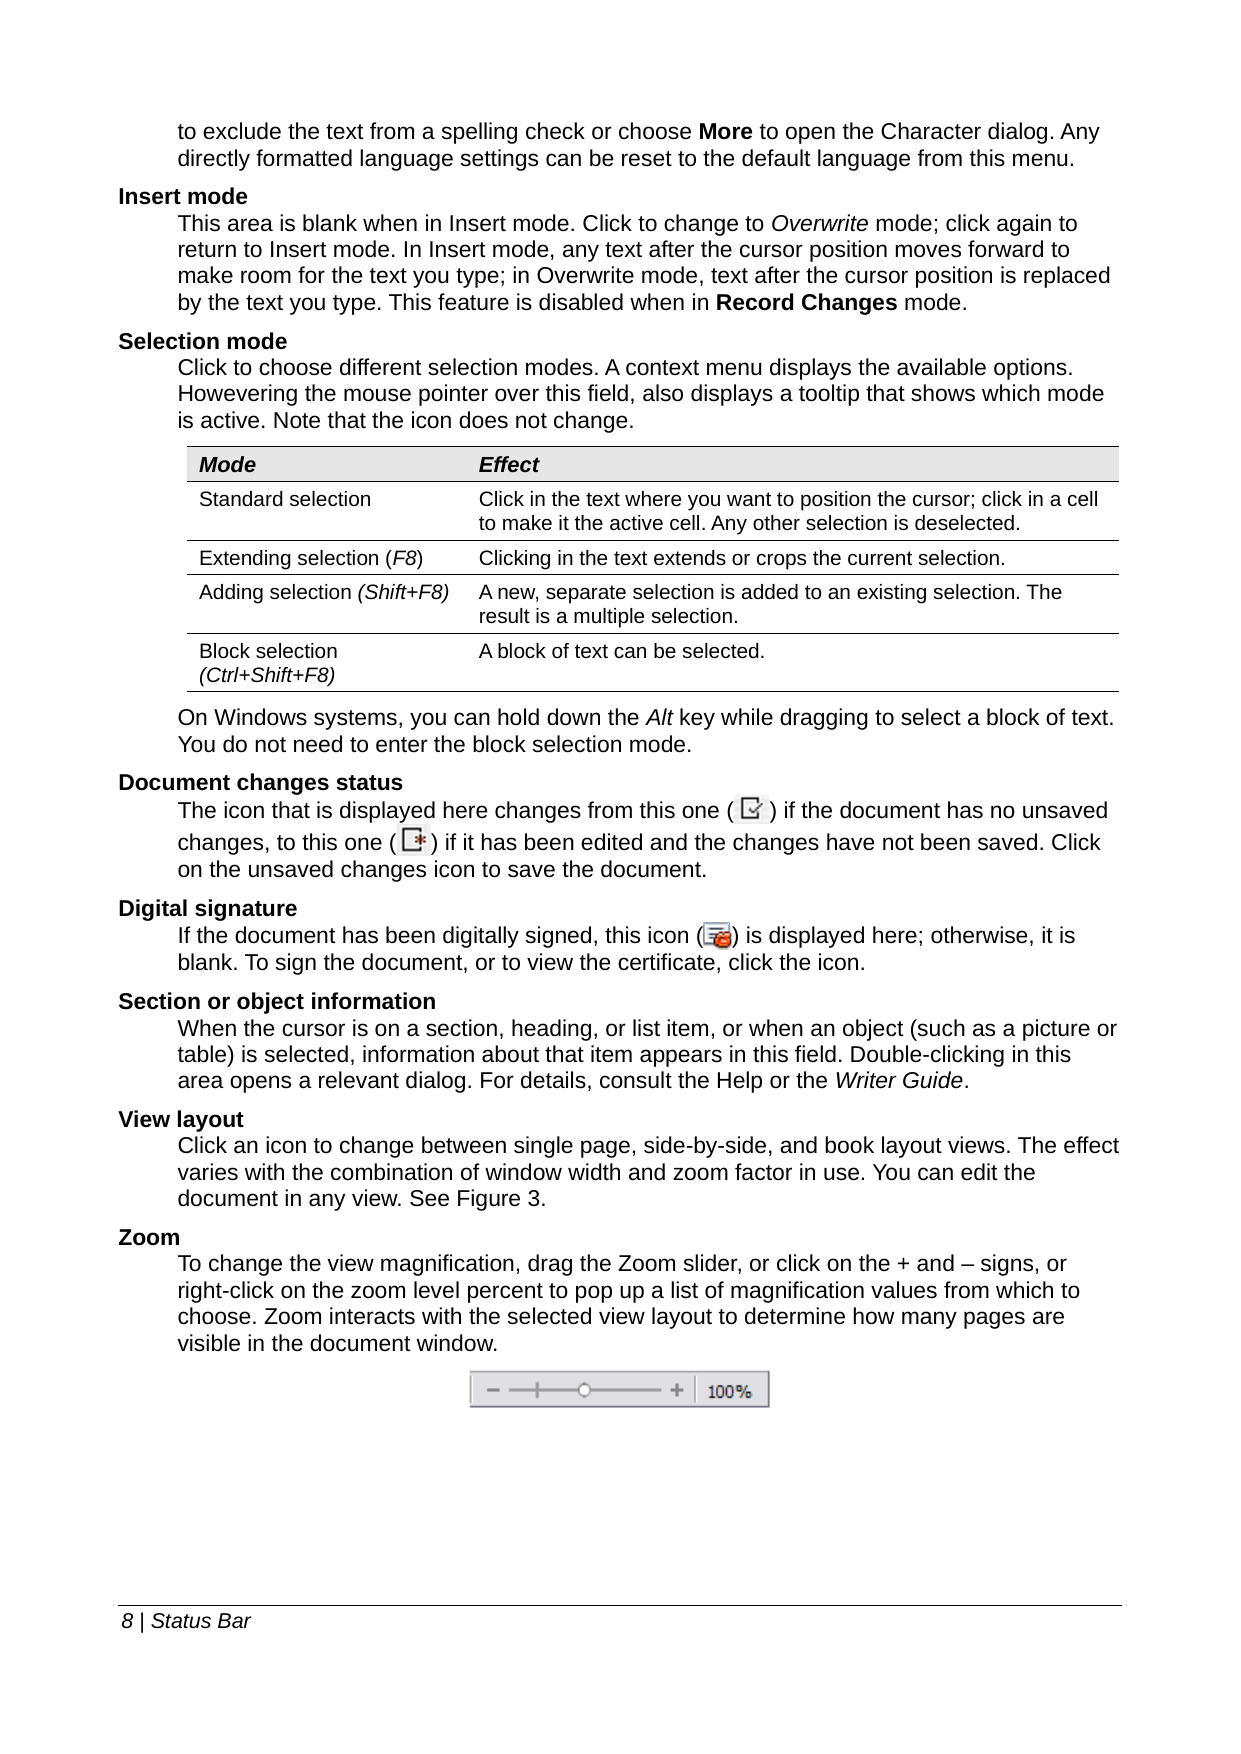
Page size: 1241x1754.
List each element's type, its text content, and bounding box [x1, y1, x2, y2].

text Insert mode [118, 183, 1122, 210]
table_cell Adding selection (Shift+F8) [187, 575, 467, 633]
text Section or object information [118, 988, 1122, 1014]
text Document changes status [118, 769, 1122, 796]
picture [396, 824, 431, 856]
picture [467, 1368, 773, 1411]
table_cell Click in the text where you want to position the cursor; click in a cell to make it the active cell. Any other selection is deselected. [467, 482, 1119, 540]
table_cell A new, separate selection is added to an existing selection. The result is a multiple selection. [467, 575, 1119, 633]
table_header Effect [467, 447, 1119, 481]
table_cell Clicking in the text extends or crops the current selection. [467, 541, 1119, 574]
text Selection mode [118, 328, 1122, 354]
table_cell Block selection (Ctrl+Shift+F8) [187, 634, 467, 691]
text If the document has been digitally signed, this icon () is displayed here; otherwise, it is blank. To sign the document, or to view the certificate, click the icon. [177, 921, 1122, 976]
picture [733, 795, 770, 824]
table_cell Extending selection (F8) [187, 541, 467, 574]
text Digital signature [118, 895, 1122, 921]
text On Windows systems, you can hold down the Alt key while dragging to select a block of text. You do not need to enter the block selection mode. [177, 704, 1122, 757]
table_header Mode [187, 447, 467, 481]
text When the cursor is on a section, heading, or list item, or when an object (such as a picture or table) is selected, information about that item appears in this field. Double-clicking in this area opens a relevant dialog. For details, consult the Help or the Writer Guide. [177, 1014, 1122, 1094]
text To change the view magnification, drag the Zoom slider, or click on the + and – signs, or right-click on the zoom level percent to pop up a list of magnification values from which to choose. Zoom interacts with the selected view layout to determine how many pages are visible in the document window. [177, 1250, 1122, 1356]
table_cell Standard selection [187, 482, 467, 540]
text View layout [118, 1106, 1122, 1132]
text The icon that is displayed here changes from this one () if the document has no unsaved changes, to this one () if it has been edited and the changes have not been saved. Click on the unsaved changes icon to save the document. [177, 796, 1122, 882]
text Click an icon to change between single page, side-by-side, and book layout views. The effect varies with the combination of window width and zoom factor in use. You can edit the document in any view. See Figure 3. [177, 1132, 1122, 1212]
text This area is blank when in Insert mode. Click to change to Overwrite mode; click again to return to Insert mode. In Insert mode, any text after the cursor position moves forward to make room for the text you type; in Overwrite mode, text after the cursor position is replaced by the text you type. This feature is disabled when in Record Changes mode. [177, 210, 1122, 315]
picture [703, 921, 732, 950]
table_cell A block of text can be selected. [467, 634, 1119, 691]
text to exclude the text from a spelling check or choose More to open the Character dialog. Any directly formatted language settings can be reset to the default language from this menu. [177, 118, 1122, 171]
text Zoom [118, 1224, 1122, 1250]
text Click to choose different selection modes. A context menu displays the available options. Howevering the mouse pointer over this field, also displays a tooltip that shows which mode is active. Note that the icon does not change. [177, 354, 1122, 433]
